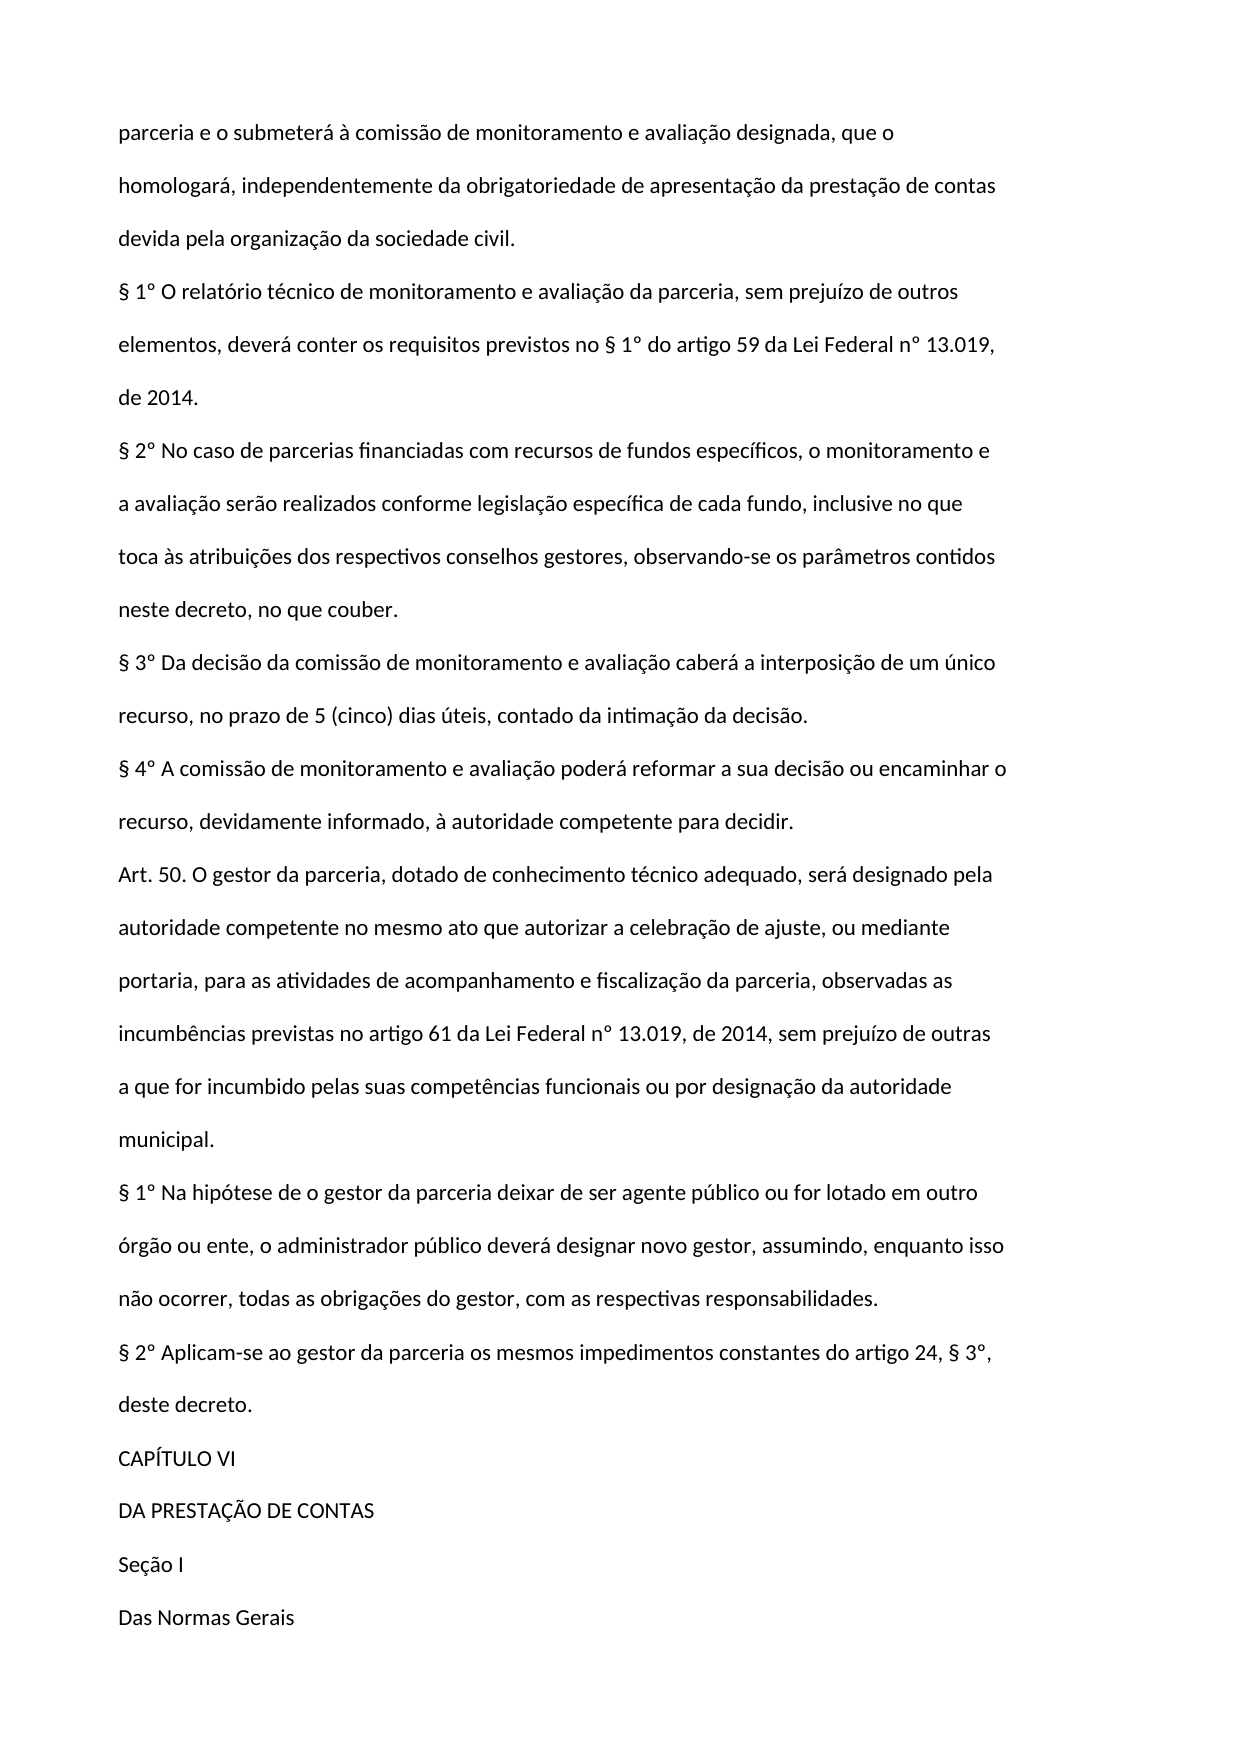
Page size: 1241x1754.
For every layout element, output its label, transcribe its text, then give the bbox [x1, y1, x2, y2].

text Seção I [118, 1550, 1122, 1578]
text deste decreto. [118, 1391, 1122, 1419]
text Art. 50. O gestor da parceria, dotado de conhecimento técnico adequado, será designado pela [118, 860, 1122, 888]
text § 2º Aplicam-se ao gestor da parceria os mesmos impedimentos constantes do artigo 24, § 3º, [118, 1338, 1122, 1366]
text § 4º A comissão de monitoramento e avaliação poderá reformar a sua decisão ou encaminhar o [118, 754, 1122, 782]
text § 3º Da decisão da comissão de monitoramento e avaliação caberá a interposição de um único [118, 648, 1122, 676]
text a que for incumbido pelas suas competências funcionais ou por designação da autoridade [118, 1072, 1122, 1101]
text a avaliação serão realizados conforme legislação específica de cada fundo, inclusive no que [118, 489, 1122, 517]
text parceria e o submeterá à comissão de monitoramento e avaliação designada, que o [118, 118, 1122, 146]
text § 1º Na hipótese de o gestor da parceria deixar de ser agente público ou for lotado em outro [118, 1178, 1122, 1207]
text portaria, para as atividades de acompanhamento e fiscalização da parceria, observadas as [118, 966, 1122, 994]
text autoridade competente no mesmo ato que autorizar a celebração de ajuste, ou mediante [118, 913, 1122, 941]
text de 2014. [118, 383, 1122, 411]
text municipal. [118, 1126, 1122, 1153]
text elementos, deverá conter os requisitos previstos no § 1º do artigo 59 da Lei Federal nº 13.019, [118, 330, 1122, 358]
text neste decreto, no que couber. [118, 595, 1122, 623]
text CAPÍTULO VI [118, 1444, 1122, 1472]
text recurso, devidamente informado, à autoridade competente para decidir. [118, 807, 1122, 835]
text toca às atribuições dos respectivos conselhos gestores, observando-se os parâmetros contidos [118, 542, 1122, 570]
text DA PRESTAÇÃO DE CONTAS [118, 1497, 1122, 1525]
text § 1º O relatório técnico de monitoramento e avaliação da parceria, sem prejuízo de outros [118, 277, 1122, 305]
text devida pela organização da sociedade civil. [118, 224, 1122, 252]
text homologará, independentemente da obrigatoriedade de apresentação da prestação de contas [118, 171, 1122, 199]
text § 2º No caso de parcerias financiadas com recursos de fundos específicos, o monitoramento e [118, 436, 1122, 464]
text Das Normas Gerais [118, 1603, 1122, 1631]
text não ocorrer, todas as obrigações do gestor, com as respectivas responsabilidades. [118, 1284, 1122, 1313]
text recurso, no prazo de 5 (cinco) dias úteis, contado da intimação da decisão. [118, 701, 1122, 729]
text órgão ou ente, o administrador público deverá designar novo gestor, assumindo, enquanto isso [118, 1232, 1122, 1259]
text incumbências previstas no artigo 61 da Lei Federal nº 13.019, de 2014, sem prejuízo de outras [118, 1019, 1122, 1047]
